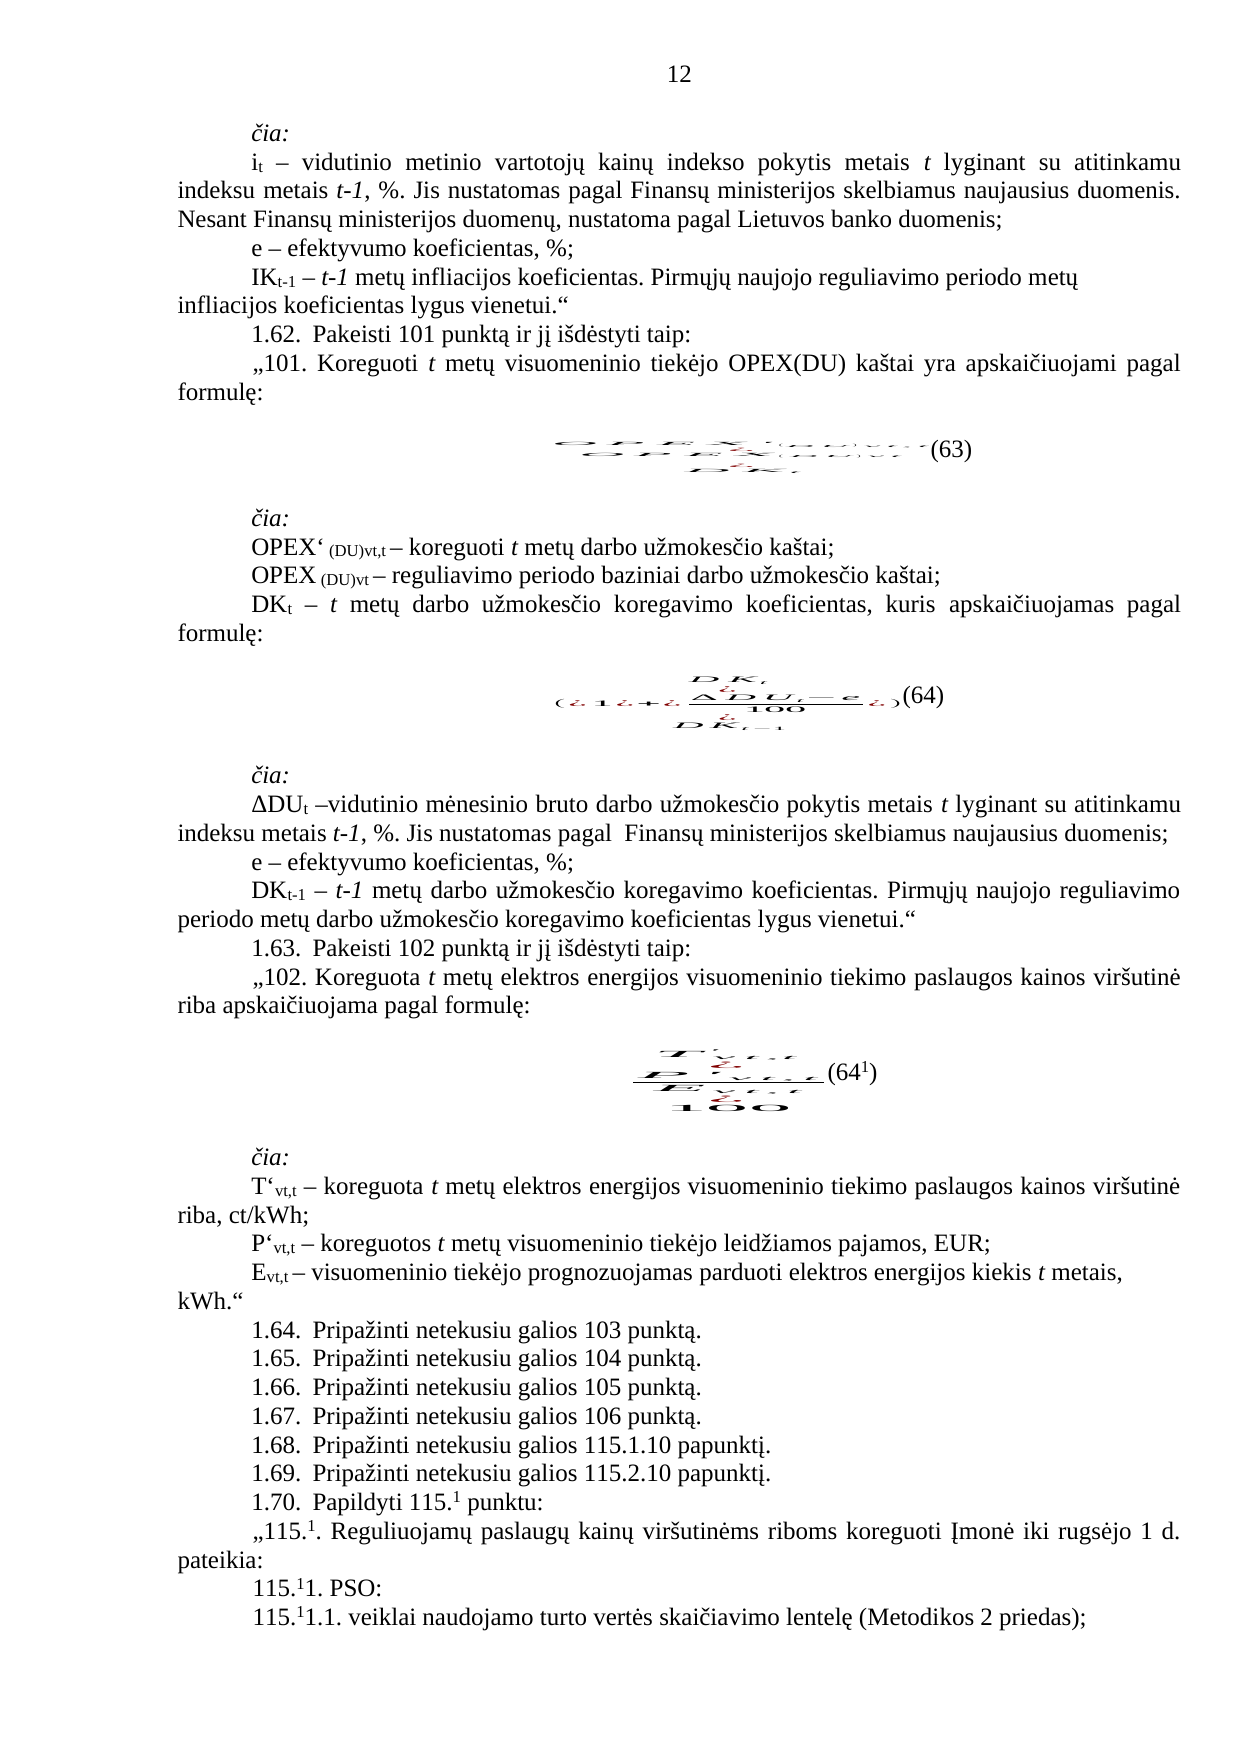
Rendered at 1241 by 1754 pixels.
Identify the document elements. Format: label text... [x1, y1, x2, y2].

text 115.11. PSO: [177, 1573, 1181, 1602]
text (63) [177, 434, 1181, 474]
text (64) [177, 675, 1181, 732]
text 1.66. Pripažinti netekusiu galios 105 punktą. [177, 1372, 1181, 1401]
text 1.62. Pakeisti 101 punktą ir jį išdėstyti taip: [177, 319, 1181, 348]
text OPEX‘ (DU)vt,t – koreguoti t metų darbo užmokesčio kaštai; [177, 532, 1181, 560]
text P‘vt,t – koreguotos t metų visuomeninio tiekėjo leidžiamos pajamos, EUR; [177, 1228, 1181, 1257]
text it – vidutinio metinio vartotojų kainų indekso pokytis metais t lyginant su atitinkamu indeksu metais t-1, %. Jis nustatomas pagal Finansų ministerijos skelbiamus naujausius duomenis. Nesant Finansų ministerijos duomenų, nustatoma pagal Lietuvos banko duomenis; [177, 147, 1181, 233]
text e – efektyvumo koeficientas, %; [177, 233, 1181, 262]
text čia: [177, 503, 1181, 532]
text „102. Koreguota t metų elektros energijos visuomeninio tiekimo paslaugos kainos viršutinė riba apskaičiuojama pagal formulę: [177, 962, 1181, 1019]
text IKt-1 – t-1 metų infliacijos koeficientas. Pirmųjų naujojo reguliavimo periodo metų infliacijos koeficientas lygus vienetui.“ [177, 262, 1181, 319]
text 1.64. Pripažinti netekusiu galios 103 punktą. [177, 1315, 1181, 1343]
text 115.11.1. veiklai naudojamo turto vertės skaičiavimo lentelę (Metodikos 2 priedas); [177, 1602, 1181, 1631]
text (641) [177, 1048, 1181, 1113]
text 1.68. Pripažinti netekusiu galios 115.1.10 papunktį. [177, 1430, 1181, 1458]
text DKt-1 – t-1 metų darbo užmokesčio koregavimo koeficientas. Pirmųjų naujojo reguliavimo periodo metų darbo užmokesčio koregavimo koeficientas lygus vienetui.“ [177, 875, 1181, 933]
text „115.1. Reguliuojamų paslaugų kainų viršutinėms riboms koreguoti Įmonė iki rugsėjo 1 d. pateikia: [177, 1516, 1181, 1573]
text e – efektyvumo koeficientas, %; [177, 847, 1181, 875]
text čia: [177, 760, 1181, 789]
text OPEX (DU)vt – reguliavimo periodo baziniai darbo užmokesčio kaštai; [177, 560, 1181, 589]
text 1.63. Pakeisti 102 punktą ir jį išdėstyti taip: [177, 933, 1181, 962]
text 1.69. Pripažinti netekusiu galios 115.2.10 papunktį. [177, 1458, 1181, 1487]
text čia: [177, 1142, 1181, 1171]
text „101. Koreguoti t metų visuomeninio tiekėjo OPEX(DU) kaštai yra apskaičiuojami pagal formulę: [177, 348, 1181, 406]
text 1.70. Papildyti 115.1 punktu: [177, 1487, 1181, 1516]
text T‘vt,t – koreguota t metų elektros energijos visuomeninio tiekimo paslaugos kainos viršutinė riba, ct/kWh; [177, 1171, 1181, 1228]
text čia: [177, 118, 1181, 147]
text Evt,t – visuomeninio tiekėjo prognozuojamas parduoti elektros energijos kiekis t metais, kWh.“ [177, 1257, 1181, 1315]
text 1.67. Pripažinti netekusiu galios 106 punktą. [177, 1401, 1181, 1430]
text ΔDUt –vidutinio mėnesinio bruto darbo užmokesčio pokytis metais t lyginant su atitinkamu indeksu metais t-1, %. Jis nustatomas pagal Finansų ministerijos skelbiamus naujausius duomenis; [177, 789, 1181, 847]
text 1.65. Pripažinti netekusiu galios 104 punktą. [177, 1343, 1181, 1372]
text DKt – t metų darbo užmokesčio koregavimo koeficientas, kuris apskaičiuojamas pagal formulę: [177, 589, 1181, 647]
